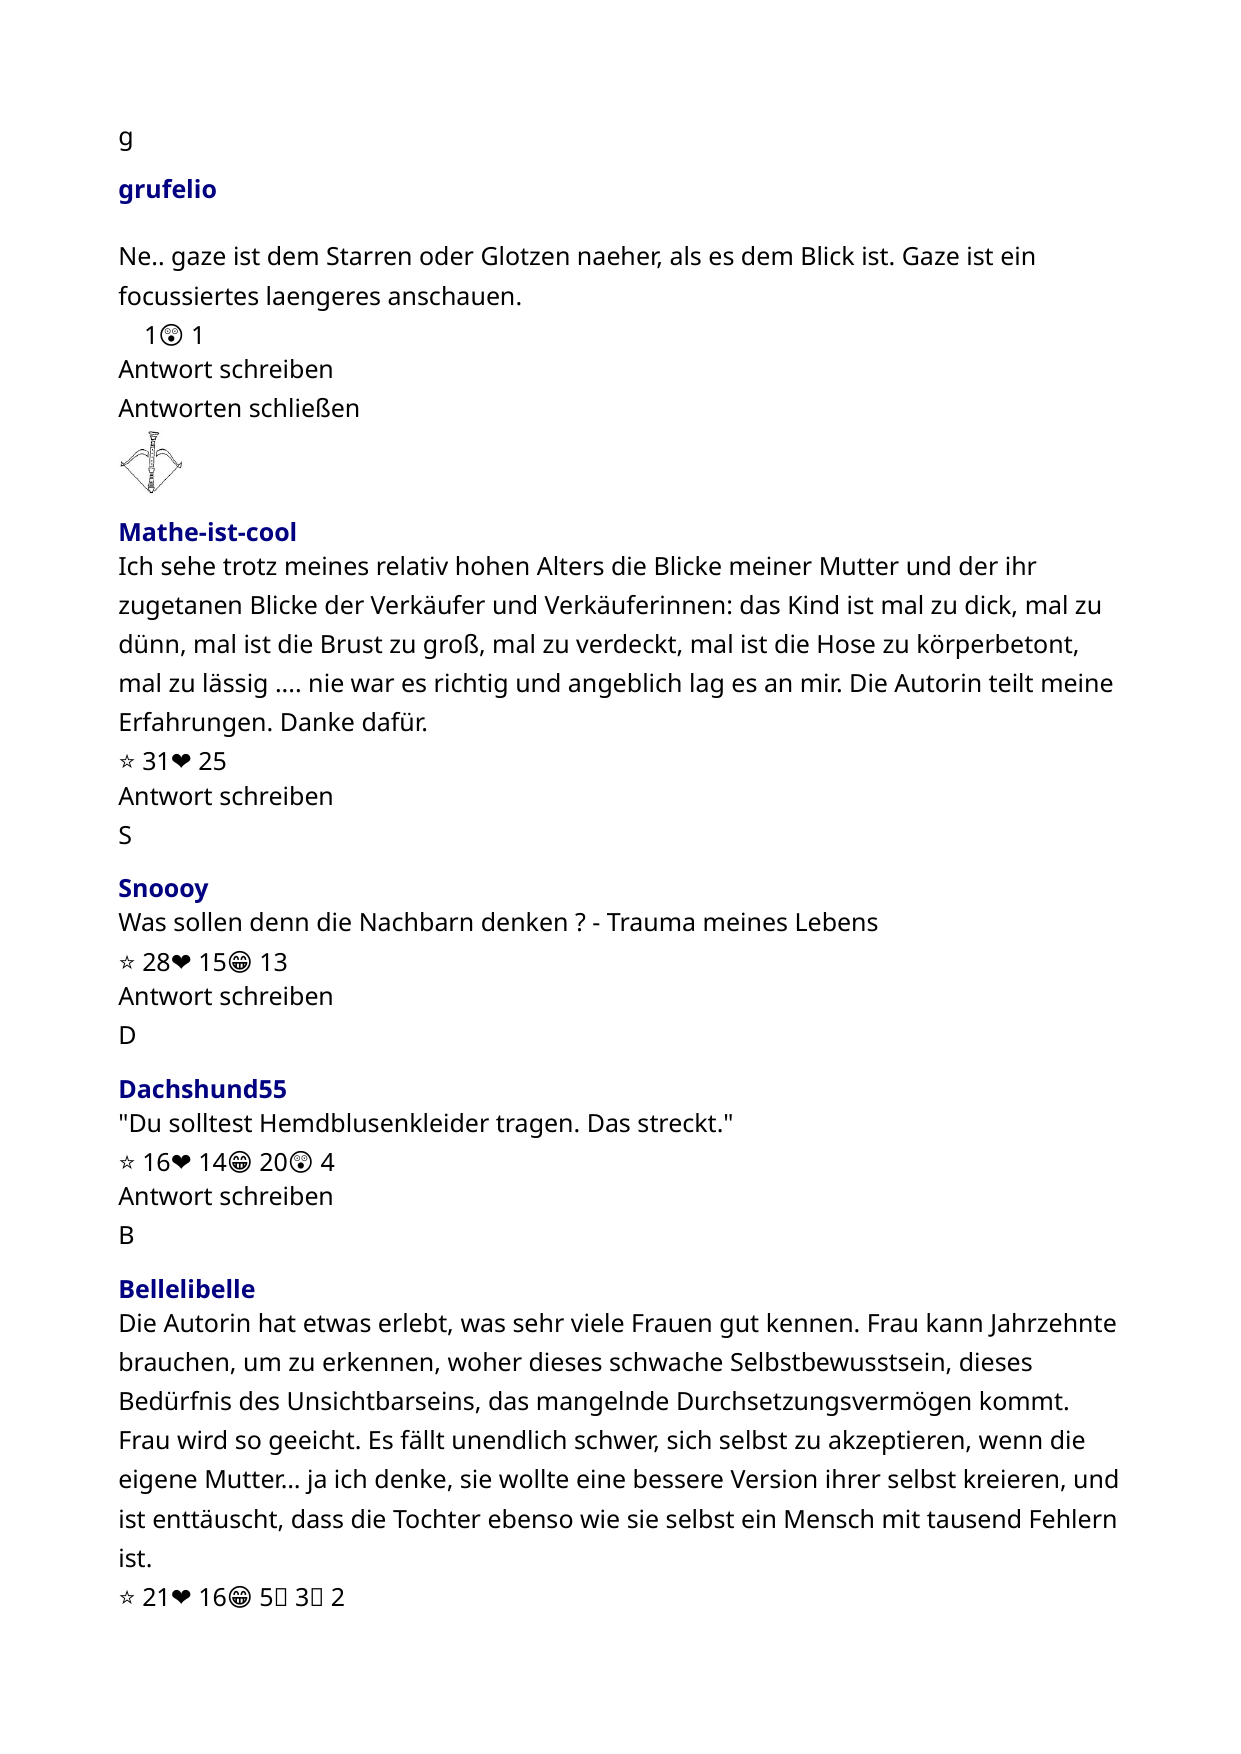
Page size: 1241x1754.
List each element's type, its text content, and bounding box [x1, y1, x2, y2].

text "Du solltest Hemdblusenkleider tragen. Das streckt." [118, 1105, 1122, 1139]
picture [118, 429, 184, 496]
text Die Autorin hat etwas erlebt, was sehr viele Frauen gut kennen. Frau kann Jahrzehnte brauchen, um zu erkennen, woher dieses schwache Selbstbewusstsein, dieses Bedürfnis des Unsichtbarseins, das mangelnde Durchsetzungsvermögen kommt. Frau wird so geeicht. Es fällt unendlich schwer, sich selbst zu akzeptieren, wenn die eigene Mutter… ja ich denke, sie wollte eine bessere Version ihrer selbst kreieren, und ist enttäuscht, dass die Tochter ebenso wie sie selbst ein Mensch mit tausend Fehlern ist. [118, 1306, 1122, 1574]
subtitle Dachshund55 [118, 1071, 1122, 1105]
text ⭐️ 21❤️ 16😁 5🙁 3🤨 2 [118, 1580, 1122, 1614]
text Ne.. gaze ist dem Starren oder Glotzen naeher, als es dem Blick ist. Gaze ist ein focussiertes laengeres anschauen. [118, 239, 1122, 312]
text Antwort schreiben [118, 778, 1122, 812]
text g [118, 118, 1122, 152]
text S [118, 817, 1122, 851]
subtitle Mathe-ist-cool [118, 514, 1122, 548]
text D [118, 1017, 1122, 1052]
text Antwort schreiben [118, 351, 1122, 385]
text Antwort schreiben [118, 1178, 1122, 1213]
subtitle grufelio [118, 172, 1122, 206]
text B [118, 1218, 1122, 1252]
text 🤨 1😲 1 [118, 317, 1122, 351]
text Antwort schreiben [118, 978, 1122, 1012]
subtitle Snoooy [118, 871, 1122, 905]
text ⭐️ 16❤️ 14😁 20😲 4 [118, 1144, 1122, 1178]
text ⭐️ 28❤️ 15😁 13 [118, 944, 1122, 978]
text Was sollen denn die Nachbarn denken ? - Trauma meines Lebens [118, 905, 1122, 939]
text Antworten schließen [118, 391, 1122, 424]
text Ich sehe trotz meines relativ hohen Alters die Blicke meiner Mutter und der ihr zugetanen Blicke der Verkäufer und Verkäuferinnen: das Kind ist mal zu dick, mal zu dünn, mal ist die Brust zu groß, mal zu verdeckt, mal ist die Hose zu körperbetont, mal zu lässig .... nie war es richtig und angeblich lag es an mir. Die Autorin teilt meine Erfahrungen. Danke dafür. [118, 548, 1122, 739]
subtitle Bellelibelle [118, 1271, 1122, 1306]
text ⭐️ 31❤️ 25 [118, 744, 1122, 778]
